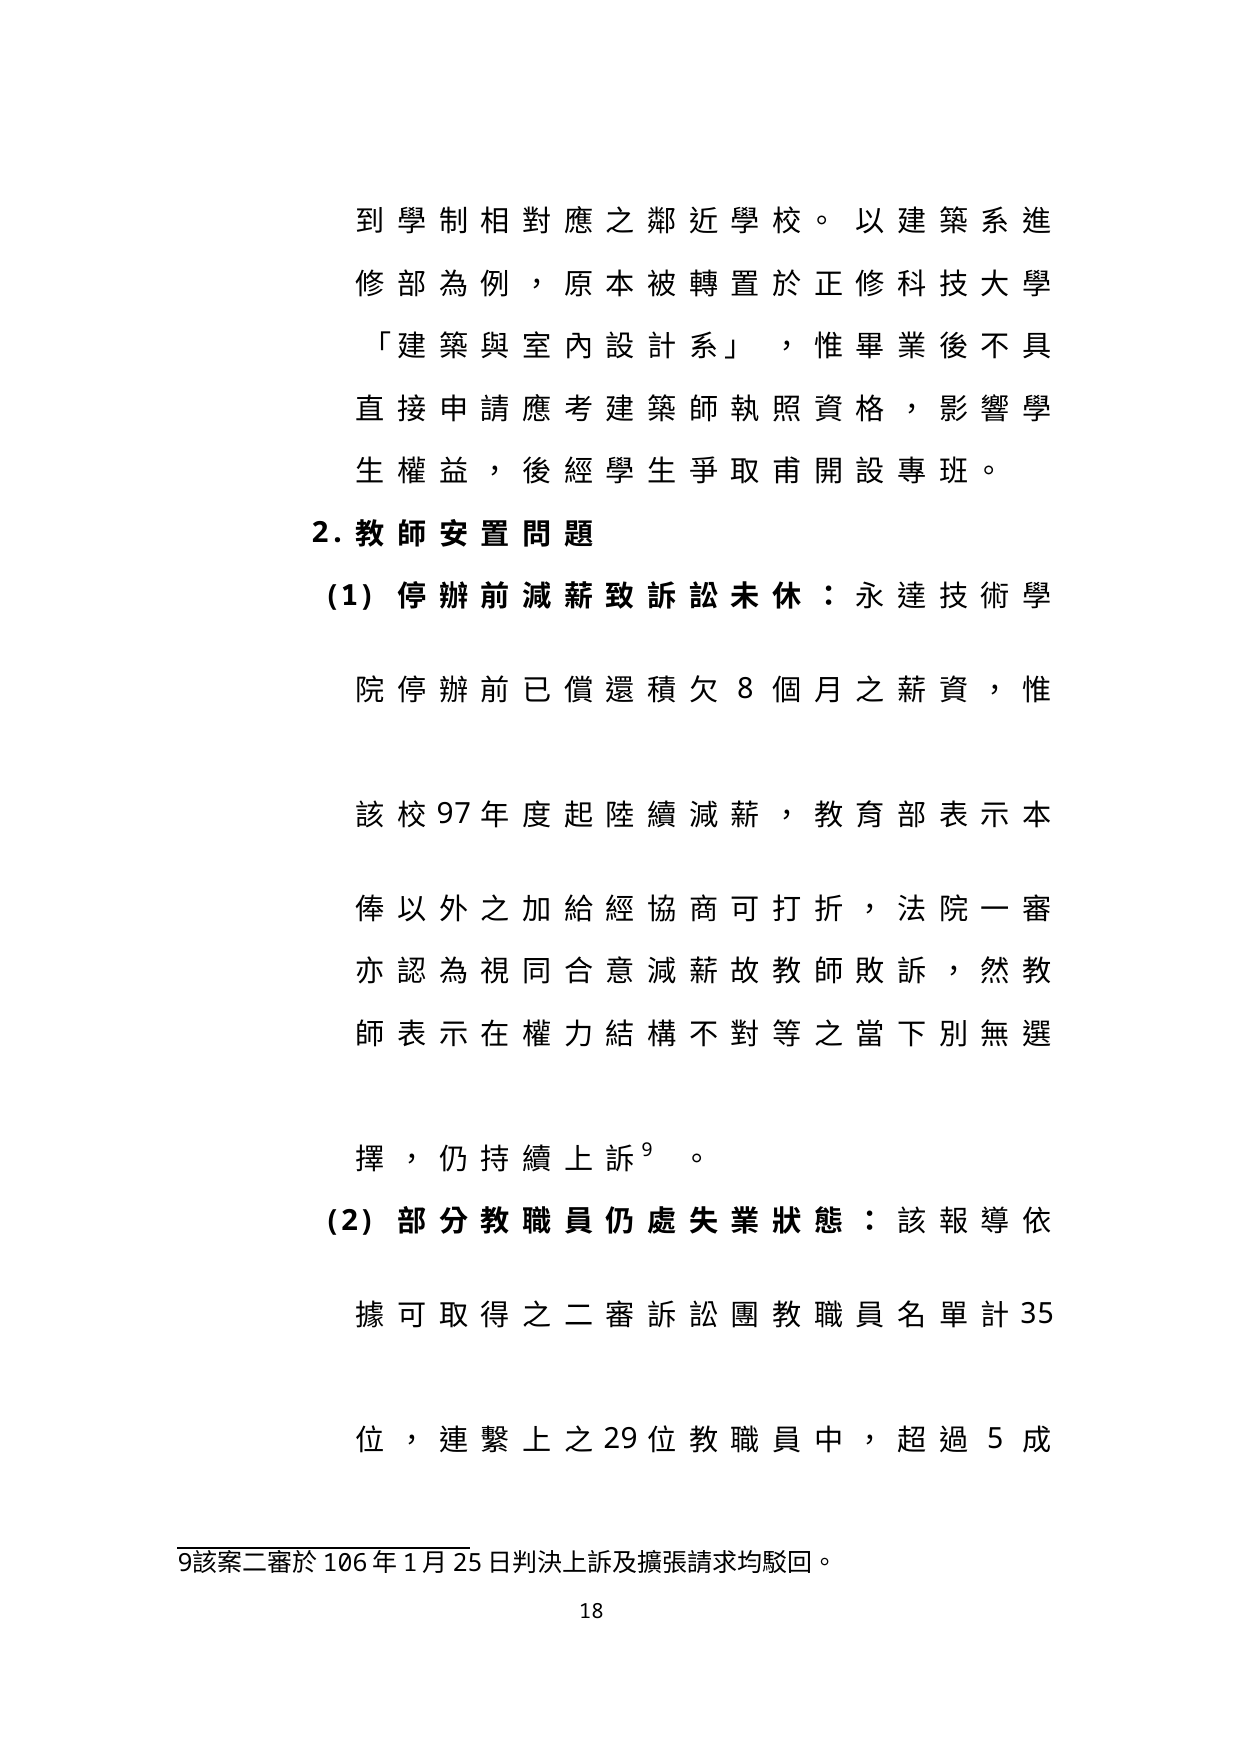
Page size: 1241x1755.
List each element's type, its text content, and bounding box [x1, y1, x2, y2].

text 該案二審於106年1月25日判決上訴及擴張請求均駁回。 [177, 1548, 1063, 1577]
text (2)部分教職員仍處失業狀態：該報導依據可取得之二審訴訟團教職員名單計35位，連繫上之29位教職員中，超過5成 [301, 1177, 1058, 1490]
text 2.教師安置問題 [271, 490, 1058, 552]
text (1)停辦前減薪致訴訟未休：永達技術學院停辦前已償還積欠8個月之薪資，惟該校97年度起陸續減薪，教育部表示本俸以外之加給經協商可打折，法院一審亦認為視同合意減薪故教師敗訴，然教師表示在權力結構不對等之當下別無選擇，仍持續上訴。 [301, 552, 1058, 1177]
text 到學制相對應之鄰近學校。以建築系進修部為例，原本被轉置於正修科技大學「建築與室內設計系」，惟畢業後不具直接申請應考建築師執照資格，影響學生權益，後經學生爭取甫開設專班。 [301, 177, 1058, 490]
